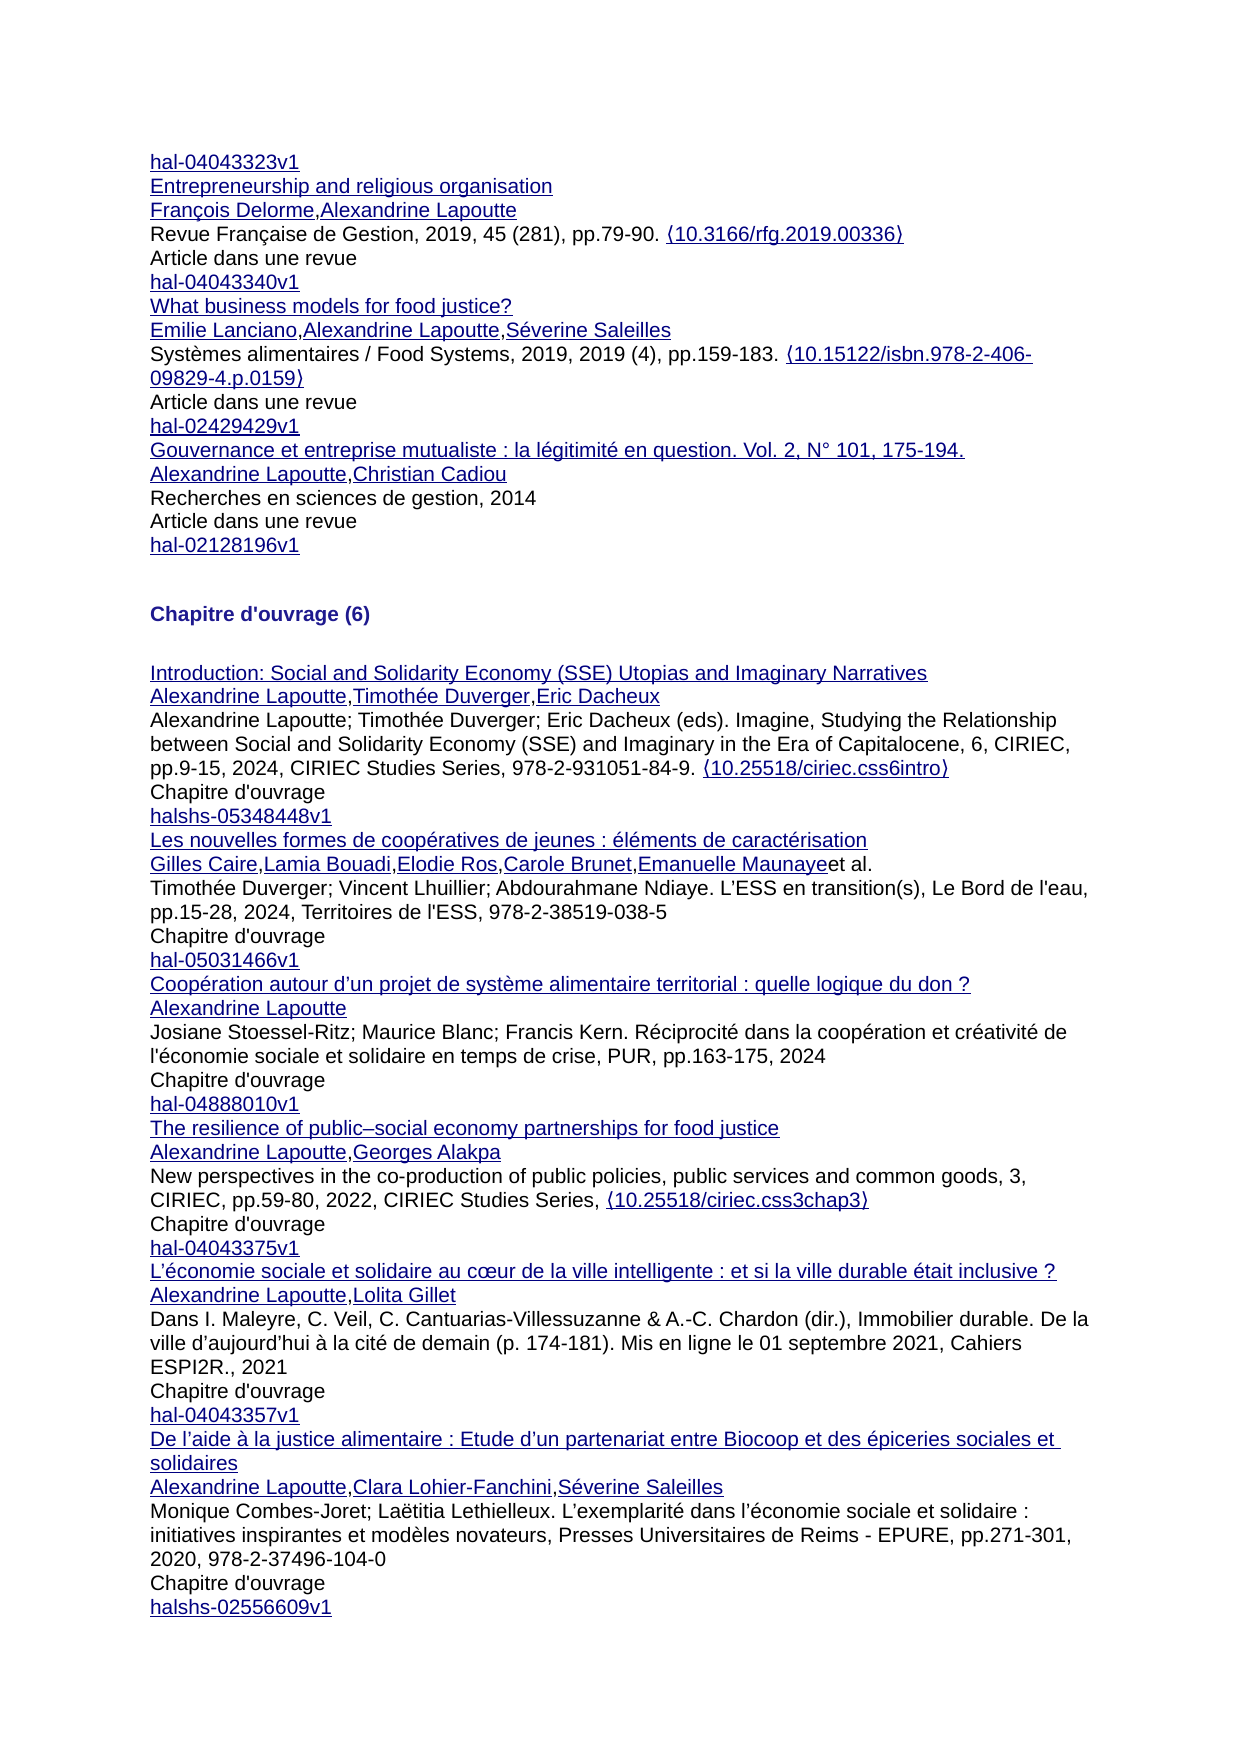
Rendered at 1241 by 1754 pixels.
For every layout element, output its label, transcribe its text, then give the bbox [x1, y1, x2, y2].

table_cell Coopération autour d’un projet de système alimentaire territorial : quelle logique du don ? Alexandrine Lapoutte Josiane Stoessel-Ritz; Maurice Blanc; Francis Kern. Réciprocité dans la coopération et créativité de l'économie sociale et solidaire en temps de crise, PUR, pp.163-175, 2024 Chapitre d'ouvrage hal-04888010v1 [150, 972, 1090, 1116]
table_cell The resilience of public–social economy partnerships for food justice Alexandrine Lapoutte,Georges Alakpa New perspectives in the co-production of public policies, public services and common goods, 3, CIRIEC, pp.59-80, 2022, CIRIEC Studies Series, ⟨10.25518/ciriec.css3chap3⟩ Chapitre d'ouvrage hal-04043375v1 [150, 1116, 1090, 1259]
table_cell What business models for food justice? Emilie Lanciano,Alexandrine Lapoutte,Séverine Saleilles Systèmes alimentaires / Food Systems, 2019, 2019 (4), pp.159-183. ⟨10.15122/isbn.978-2-406-09829-4.p.0159⟩ Article dans une revue hal-02429429v1 [150, 294, 1090, 437]
table_cell Entrepreneurship and religious organisation François Delorme,Alexandrine Lapoutte Revue Française de Gestion, 2019, 45 (281), pp.79-90. ⟨10.3166/rfg.2019.00336⟩ Article dans une revue hal-04043340v1 [150, 174, 1090, 294]
table_header Introduction: Social and Solidarity Economy (SSE) Utopias and Imaginary Narratives Alexandrine Lapoutte,Timothée Duverger,Eric Dacheux Alexandrine Lapoutte; Timothée Duverger; Eric Dacheux (eds). Imagine, Studying the Relationship between Social and Solidarity Economy (SSE) and Imaginary in the Era of Capitalocene, 6, CIRIEC, pp.9-15, 2024, CIRIEC Studies Series, 978-2-931051-84-9. ⟨10.25518/ciriec.css6intro⟩ Chapitre d'ouvrage halshs-05348448v1 [150, 660, 1090, 828]
table_cell Les nouvelles formes de coopératives de jeunes : éléments de caractérisation Gilles Caire,Lamia Bouadi,Elodie Ros,Carole Brunet,Emanuelle Maunayeet al. Timothée Duverger; Vincent Lhuillier; Abdourahmane Ndiaye. L’ESS en transition(s), Le Bord de l'eau, pp.15-28, 2024, Territoires de l'ESS, 978-2-38519-038-5 Chapitre d'ouvrage hal-05031466v1 [150, 828, 1090, 972]
subtitle Chapitre d'ouvrage (6) [150, 602, 1090, 626]
table_cell Gouvernance et entreprise mutualiste : la légitimité en question. Vol. 2, N° 101, 175-194. Alexandrine Lapoutte,Christian Cadiou Recherches en sciences de gestion, 2014 Article dans une revue hal-02128196v1 [150, 438, 1090, 557]
table_cell De l’aide à la justice alimentaire : Etude d’un partenariat entre Biocoop et des épiceries sociales et solidaires Alexandrine Lapoutte,Clara Lohier-Fanchini,Séverine Saleilles Monique Combes-Joret; Laëtitia Lethielleux. L’exemplarité dans l’économie sociale et solidaire : initiatives inspirantes et modèles novateurs, Presses Universitaires de Reims - EPURE, pp.271-301, 2020, 978-2-37496-104-0 Chapitre d'ouvrage halshs-02556609v1 [150, 1427, 1090, 1619]
table_cell L’économie sociale et solidaire au cœur de la ville intelligente : et si la ville durable était inclusive ? Alexandrine Lapoutte,Lolita Gillet Dans I. Maleyre, C. Veil, C. Cantuarias-Villessuzanne & A.-C. Chardon (dir.), Immobilier durable. De la ville d’aujourd’hui à la cité de demain (p. 174-181). Mis en ligne le 01 septembre 2021, Cahiers ESPI2R., 2021 Chapitre d'ouvrage hal-04043357v1 [150, 1259, 1090, 1427]
table_cell hal-04043323v1 [150, 150, 1090, 174]
